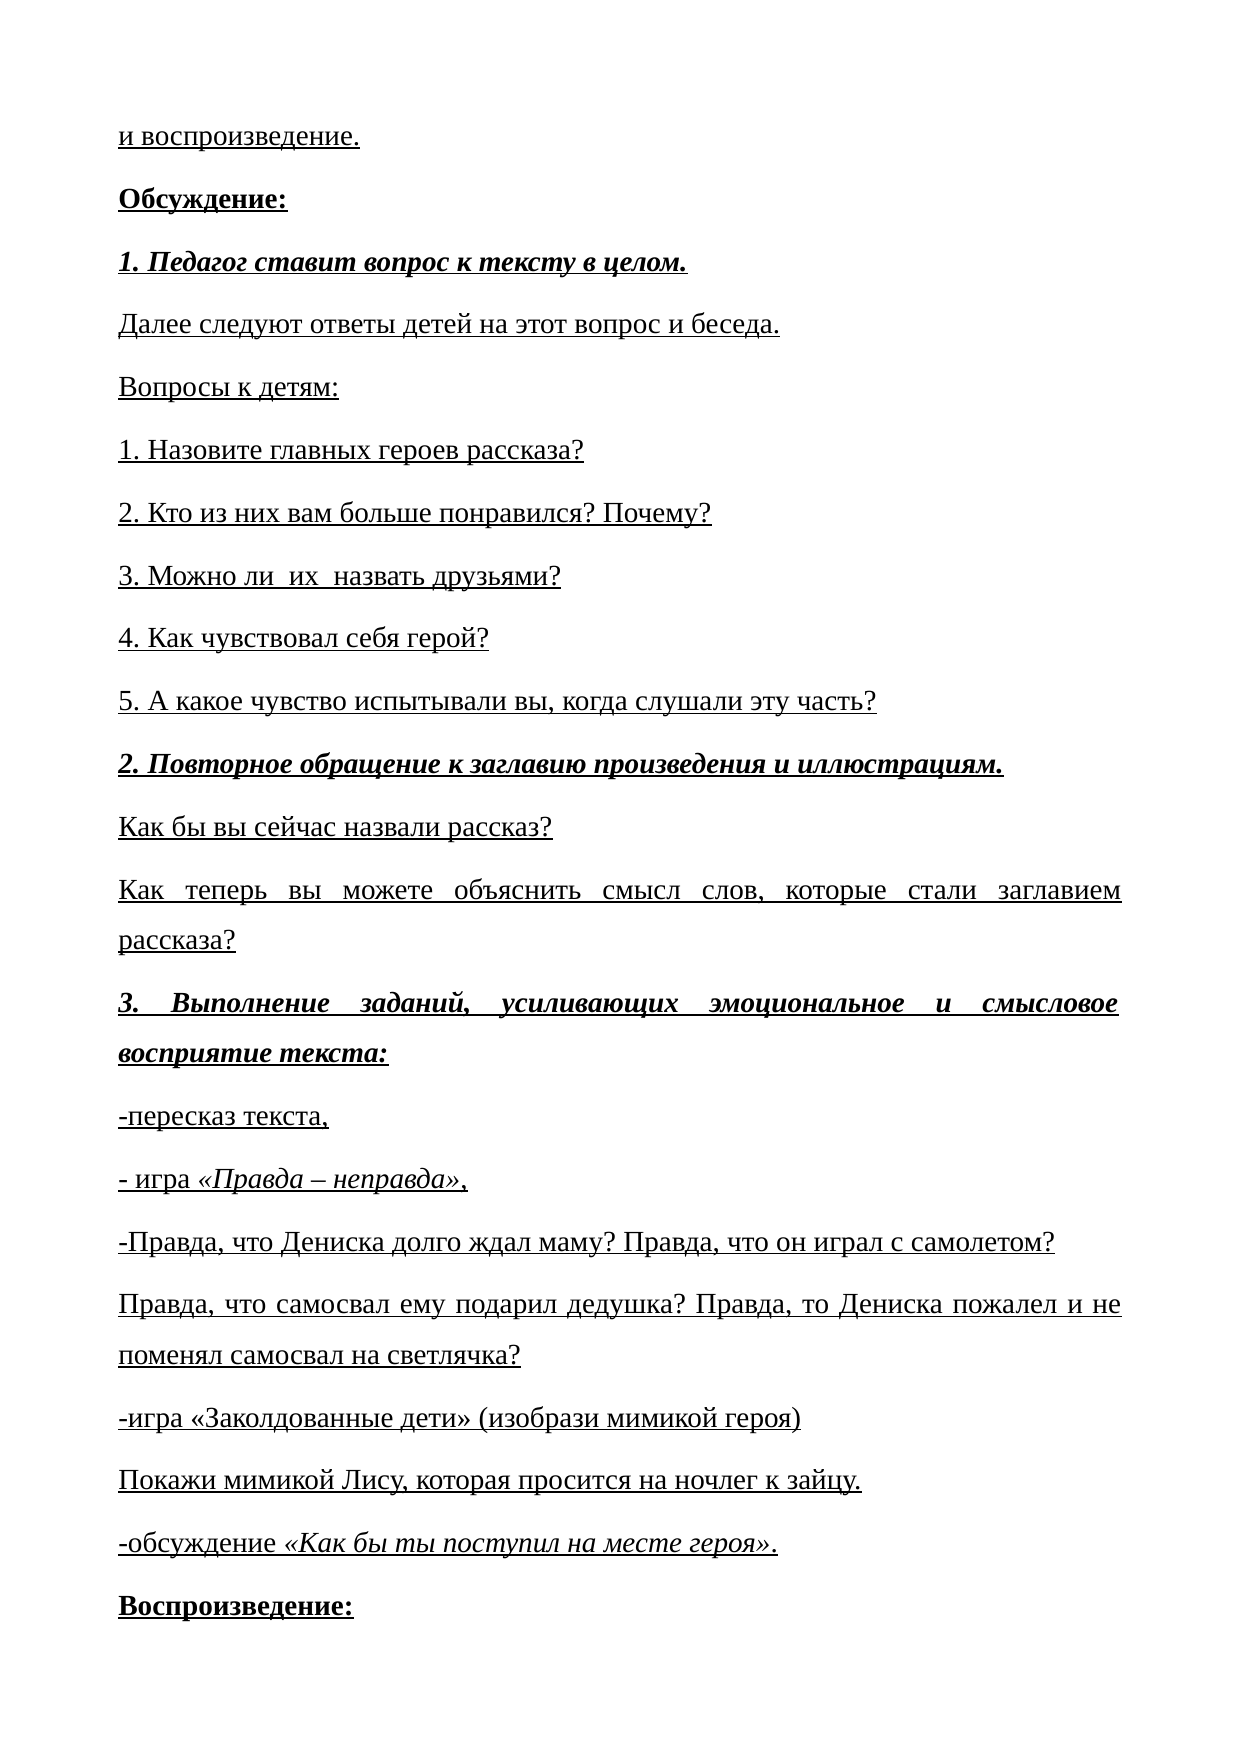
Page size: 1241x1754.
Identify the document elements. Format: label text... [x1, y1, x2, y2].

text Обсуждение: [118, 181, 1122, 214]
text 1. Назовите главных героев рассказа? [118, 432, 1122, 466]
text Правда, что самосвал ему подарил дедушка? Правда, то Дениска пожалел и не [118, 1287, 1122, 1316]
text поменял самосвал на светлячка? [118, 1317, 1122, 1370]
text 3. Можно ли их назвать друзьями? [118, 558, 1122, 591]
text Далее следуют ответы детей на этот вопрос и беседа. [118, 307, 1122, 340]
text 1. Педагог ставит вопрос к тексту в целом. [118, 244, 1122, 277]
text Как теперь вы можете объяснить смысл слов, которые стали заглавием [118, 872, 1122, 901]
text Воспроизведение: [118, 1588, 1122, 1622]
text -Правда, что Дениска долго ждал маму? Правда, что он играл с самолетом? [118, 1224, 1122, 1257]
text 4. Как чувствовал себя герой? [118, 621, 1122, 654]
text Как бы вы сейчас назвали рассказ? [118, 809, 1122, 843]
text 3. Выполнение заданий, усиливающих эмоциональное и смысловое восприятие текста: [118, 985, 1122, 1069]
text 2. Кто из них вам больше понравился? Почему? [118, 495, 1122, 528]
text Покажи мимикой Лису, которая просится на ночлег к зайцу. [118, 1462, 1122, 1496]
text -игра «Заколдованные дети» (изобрази мимикой героя) [118, 1400, 1122, 1433]
text 5. А какое чувство испытывали вы, когда слушали эту часть? [118, 683, 1122, 717]
text рассказа? [118, 903, 1122, 956]
text -пересказ текста, [118, 1098, 1122, 1132]
text - игра «Правда – неправда», [118, 1161, 1122, 1194]
text Вопросы к детям: [118, 369, 1122, 403]
text 2. Повторное обращение к заглавию произведения и иллюстрациям. [118, 746, 1122, 780]
text и воспроизведение. [118, 118, 1122, 152]
text -обсуждение «Как бы ты поступил на месте героя». [118, 1525, 1122, 1559]
